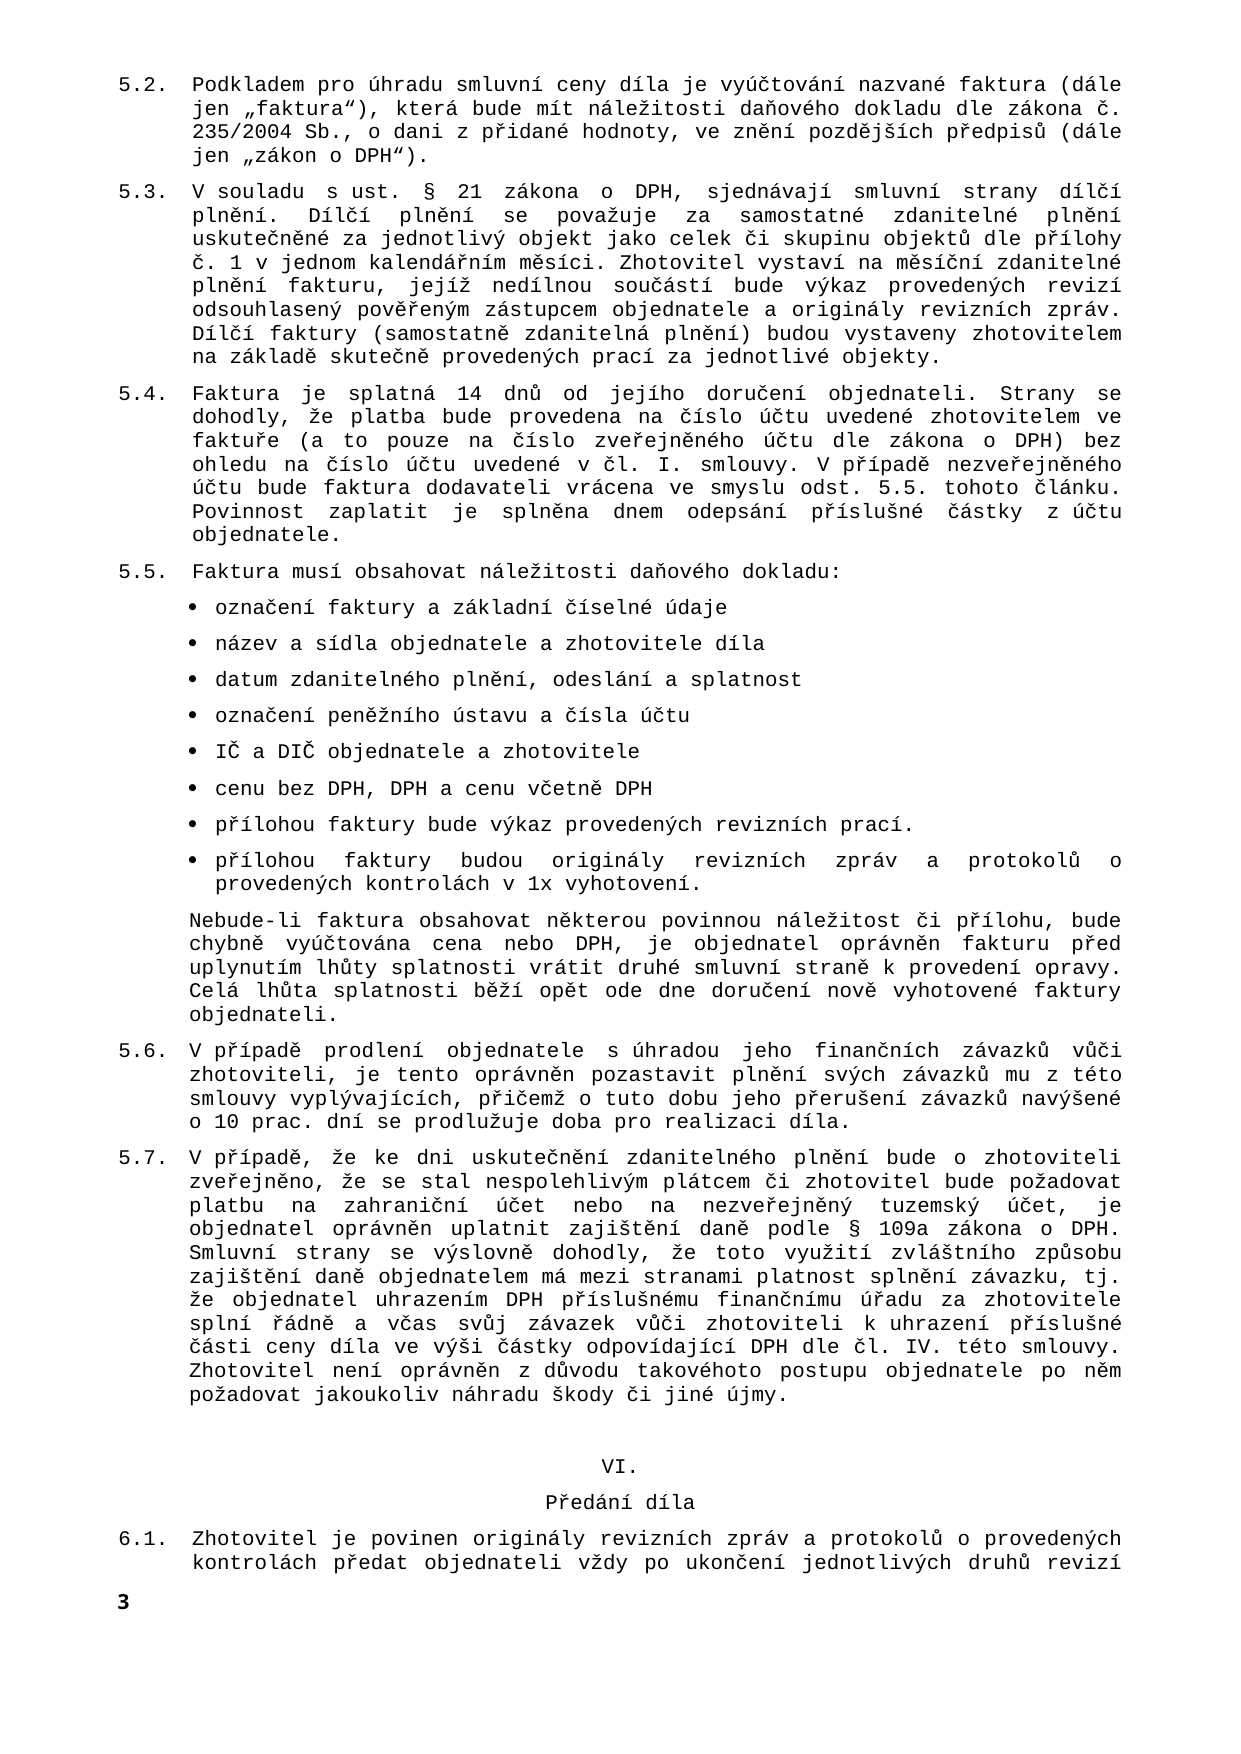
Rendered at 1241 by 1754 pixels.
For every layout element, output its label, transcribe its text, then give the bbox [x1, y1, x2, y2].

list název a sídla objednatele a zhotovitele díla [189, 633, 1122, 657]
list datum zdanitelného plnění, odeslání a splatnost [189, 669, 1122, 693]
text Předání díla [118, 1492, 1122, 1516]
list označení peněžního ústavu a čísla účtu [189, 705, 1122, 729]
text 5.5. Faktura musí obsahovat náležitosti daňového dokladu: [118, 561, 1122, 584]
text 5.6. V případě prodlení objednatele s úhradou jeho finančních závazků vůči zhotoviteli, je tento oprávněn pozastavit plnění svých závazků mu z této smlouvy vyplývajících, přičemž o tuto dobu jeho přerušení závazků navýšené o 10 prac. dní se prodlužuje doba pro realizaci díla. [118, 1040, 1122, 1135]
text VI. [118, 1456, 1122, 1480]
list přílohou faktury budou originály revizních zpráv a protokolů o provedených kontrolách v 1x vyhotovení. [189, 850, 1122, 897]
list IČ a DIČ objednatele a zhotovitele [189, 741, 1122, 765]
text Nebude-li faktura obsahovat některou povinnou náležitost či přílohu, bude chybně vyúčtována cena nebo DPH, je objednatel oprávněn fakturu před uplynutím lhůty splatnosti vrátit druhé smluvní straně k provedení opravy. Celá lhůta splatnosti běží opět ode dne doručení nově vyhotovené faktury objednateli. [189, 909, 1122, 1028]
list cenu bez DPH, DPH a cenu včetně DPH [189, 777, 1122, 801]
list přílohou faktury bude výkaz provedených revizních prací. [189, 814, 1122, 837]
text 5.7. V případě, že ke dni uskutečnění zdanitelného plnění bude o zhotoviteli zveřejněno, že se stal nespolehlivým plátcem či zhotovitel bude požadovat platbu na zahraniční účet nebo na nezveřejněný tuzemský účet, je objednatel oprávněn uplatnit zajištění daně podle § 109a zákona o DPH. Smluvní strany se výslovně dohodly, že toto využití zvláštního způsobu zajištění daně objednatelem má mezi stranami platnost splnění závazku, tj. že objednatel uhrazením DPH příslušnému finančnímu úřadu za zhotovitele splní řádně a včas svůj závazek vůči zhotoviteli k uhrazení příslušné části ceny díla ve výši částky odpovídající DPH dle čl. IV. této smlouvy. Zhotovitel není oprávněn z důvodu takovéhoto postupu objednatele po něm požadovat jakoukoliv náhradu škody či jiné újmy. [118, 1147, 1122, 1407]
text 5.2. Podkladem pro úhradu smluvní ceny díla je vyúčtování nazvané faktura (dále jen „faktura“), která bude mít náležitosti daňového dokladu dle zákona č. 235/2004 Sb., o dani z přidané hodnoty, ve znění pozdějších předpisů (dále jen „zákon o DPH“). [118, 74, 1122, 168]
text 5.4. Faktura je splatná 14 dnů od jejího doručení objednateli. Strany se dohodly, že platba bude provedena na číslo účtu uvedené zhotovitelem ve faktuře (a to pouze na číslo zveřejněného účtu dle zákona o DPH) bez ohledu na číslo účtu uvedené v čl. I. smlouvy. V případě nezveřejněného účtu bude faktura dodavateli vrácena ve smyslu odst. 5.5. tohoto článku. Povinnost zaplatit je splněna dnem odepsání příslušné částky z účtu objednatele. [118, 383, 1122, 548]
list označení faktury a základní číselné údaje [189, 597, 1122, 620]
text 5.3. V souladu s ust. § 21 zákona o DPH, sjednávají smluvní strany dílčí plnění. Dílčí plnění se považuje za samostatné zdanitelné plnění uskutečněné za jednotlivý objekt jako celek či skupinu objektů dle přílohy č. 1 v jednom kalendářním měsíci. Zhotovitel vystaví na měsíční zdanitelné plnění fakturu, jejíž nedílnou součástí bude výkaz provedených revizí odsouhlasený pověřeným zástupcem objednatele a originály revizních zpráv. Dílčí faktury (samostatně zdanitelná plnění) budou vystaveny zhotovitelem na základě skutečně provedených prací za jednotlivé objekty. [118, 181, 1122, 370]
text 6.1. Zhotovitel je povinen originály revizních zpráv a protokolů o provedených kontrolách předat objednateli vždy po ukončení jednotlivých druhů revizí [118, 1528, 1122, 1576]
